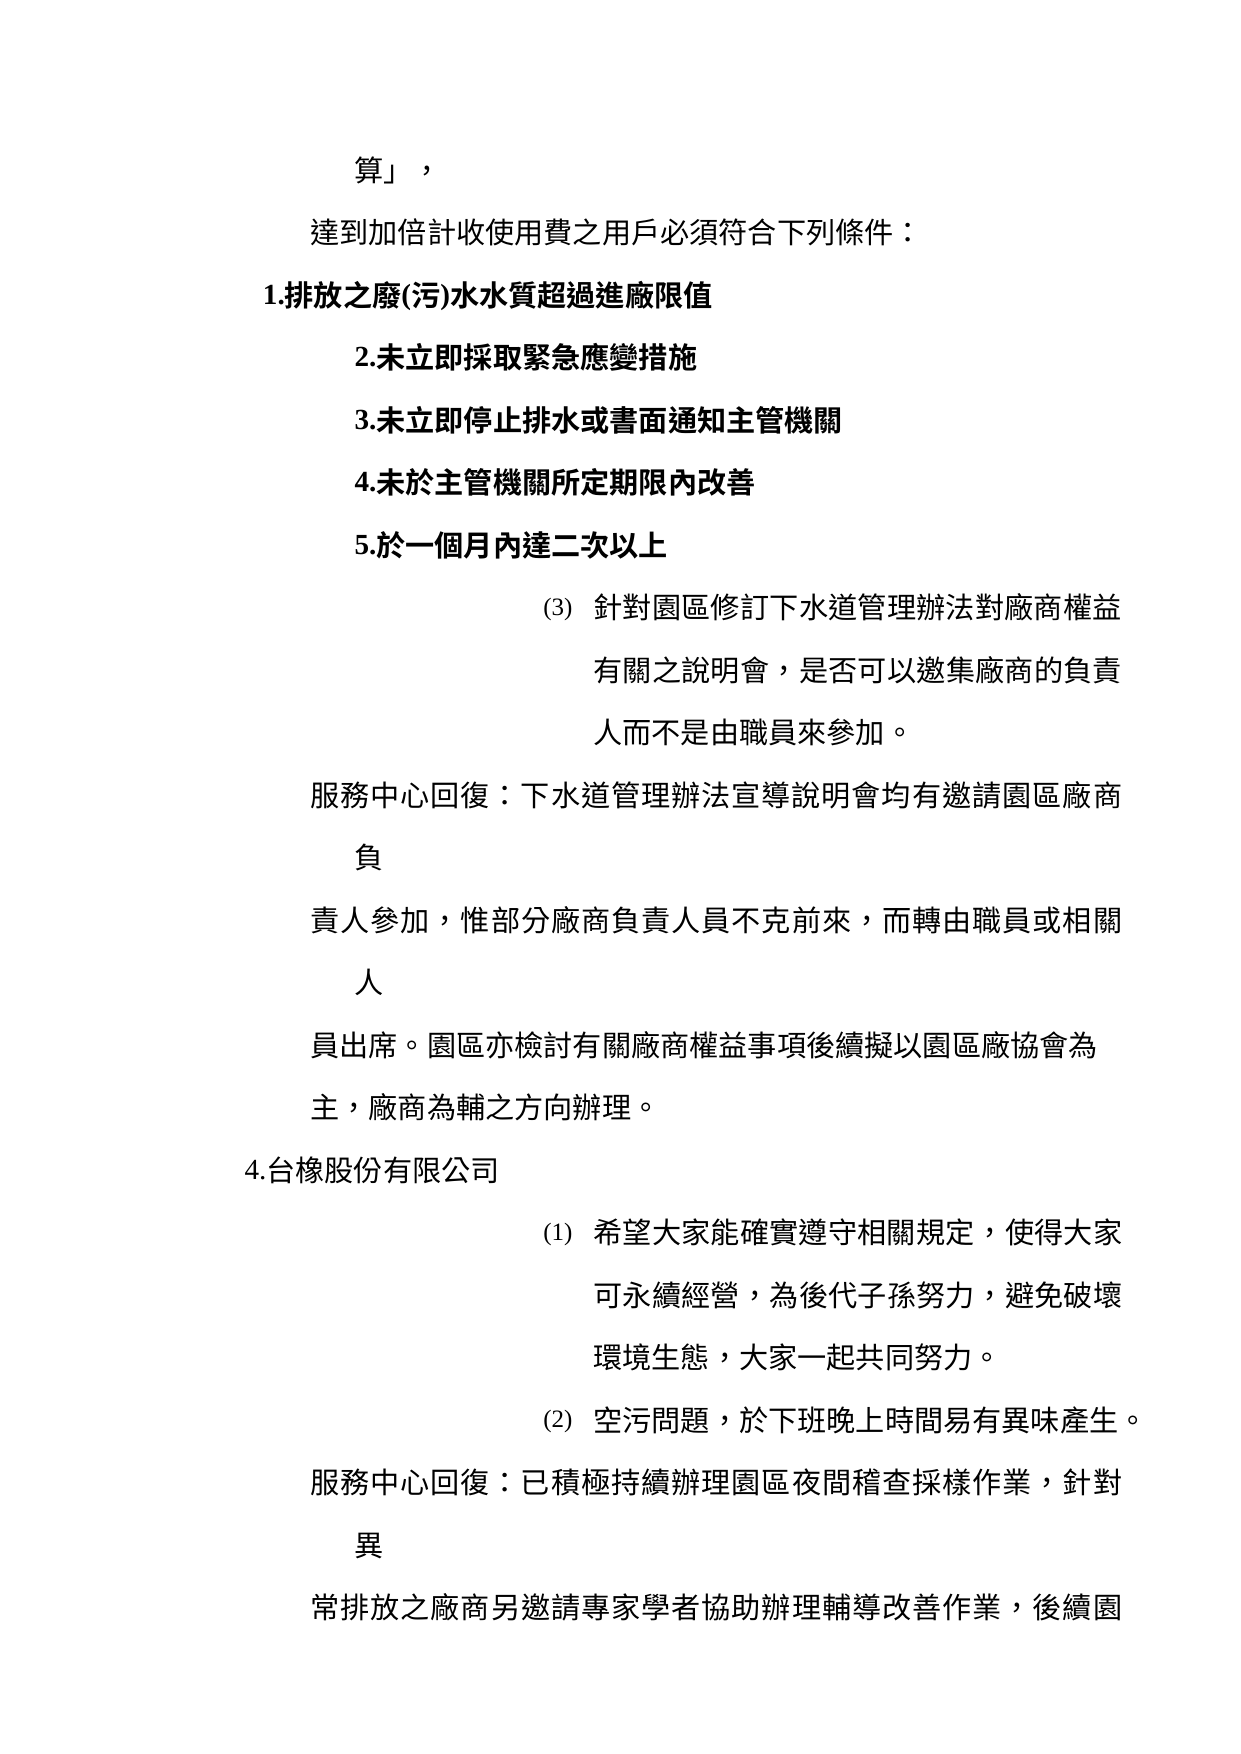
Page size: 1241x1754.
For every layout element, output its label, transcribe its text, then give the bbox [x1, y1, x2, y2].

text 服務中心回復：下水道管理辦法宣導說明會均有邀請園區廠商負 [310, 752, 1122, 877]
text 3.未立即停止排水或書面通知主管機關 [354, 377, 1122, 439]
text 2.未立即採取緊急應變措施 [354, 314, 1122, 377]
text 員出席。園區亦檢討有關廠商權益事項後續擬以園區廠協會為 [310, 1002, 1122, 1064]
text 4.台橡股份有限公司 [244, 1127, 1122, 1189]
text 服務中心回復：已積極持續辦理園區夜間稽查採樣作業，針對異 [310, 1439, 1122, 1564]
text 1.排放之廢(污)水水質超過進廠限值 [168, 252, 1122, 314]
text 5.於一個月內達二次以上 [354, 502, 1122, 564]
text 算」， [310, 127, 1122, 189]
text 4.未於主管機關所定期限內改善 [354, 439, 1122, 502]
text 責人參加，惟部分廠商負責人員不克前來，而轉由職員或相關人 [310, 877, 1122, 1002]
list 針對園區修訂下水道管理辦法對廠商權益有關之說明會，是否可以邀集廠商的負責人而不是由職員來參加。 [543, 564, 1122, 752]
list 希望大家能確實遵守相關規定，使得大家可永續經營，為後代子孫努力，避免破壞環境生態，大家一起共同努力。 [543, 1189, 1122, 1377]
text 常排放之廠商另邀請專家學者協助辦理輔導改善作業，後續園 [310, 1564, 1122, 1627]
text 主，廠商為輔之方向辦理。 [310, 1064, 1122, 1127]
text 達到加倍計收使用費之用戶必須符合下列條件： [310, 189, 1122, 252]
list 空污問題，於下班晚上時間易有異味產生。 [543, 1377, 1122, 1439]
